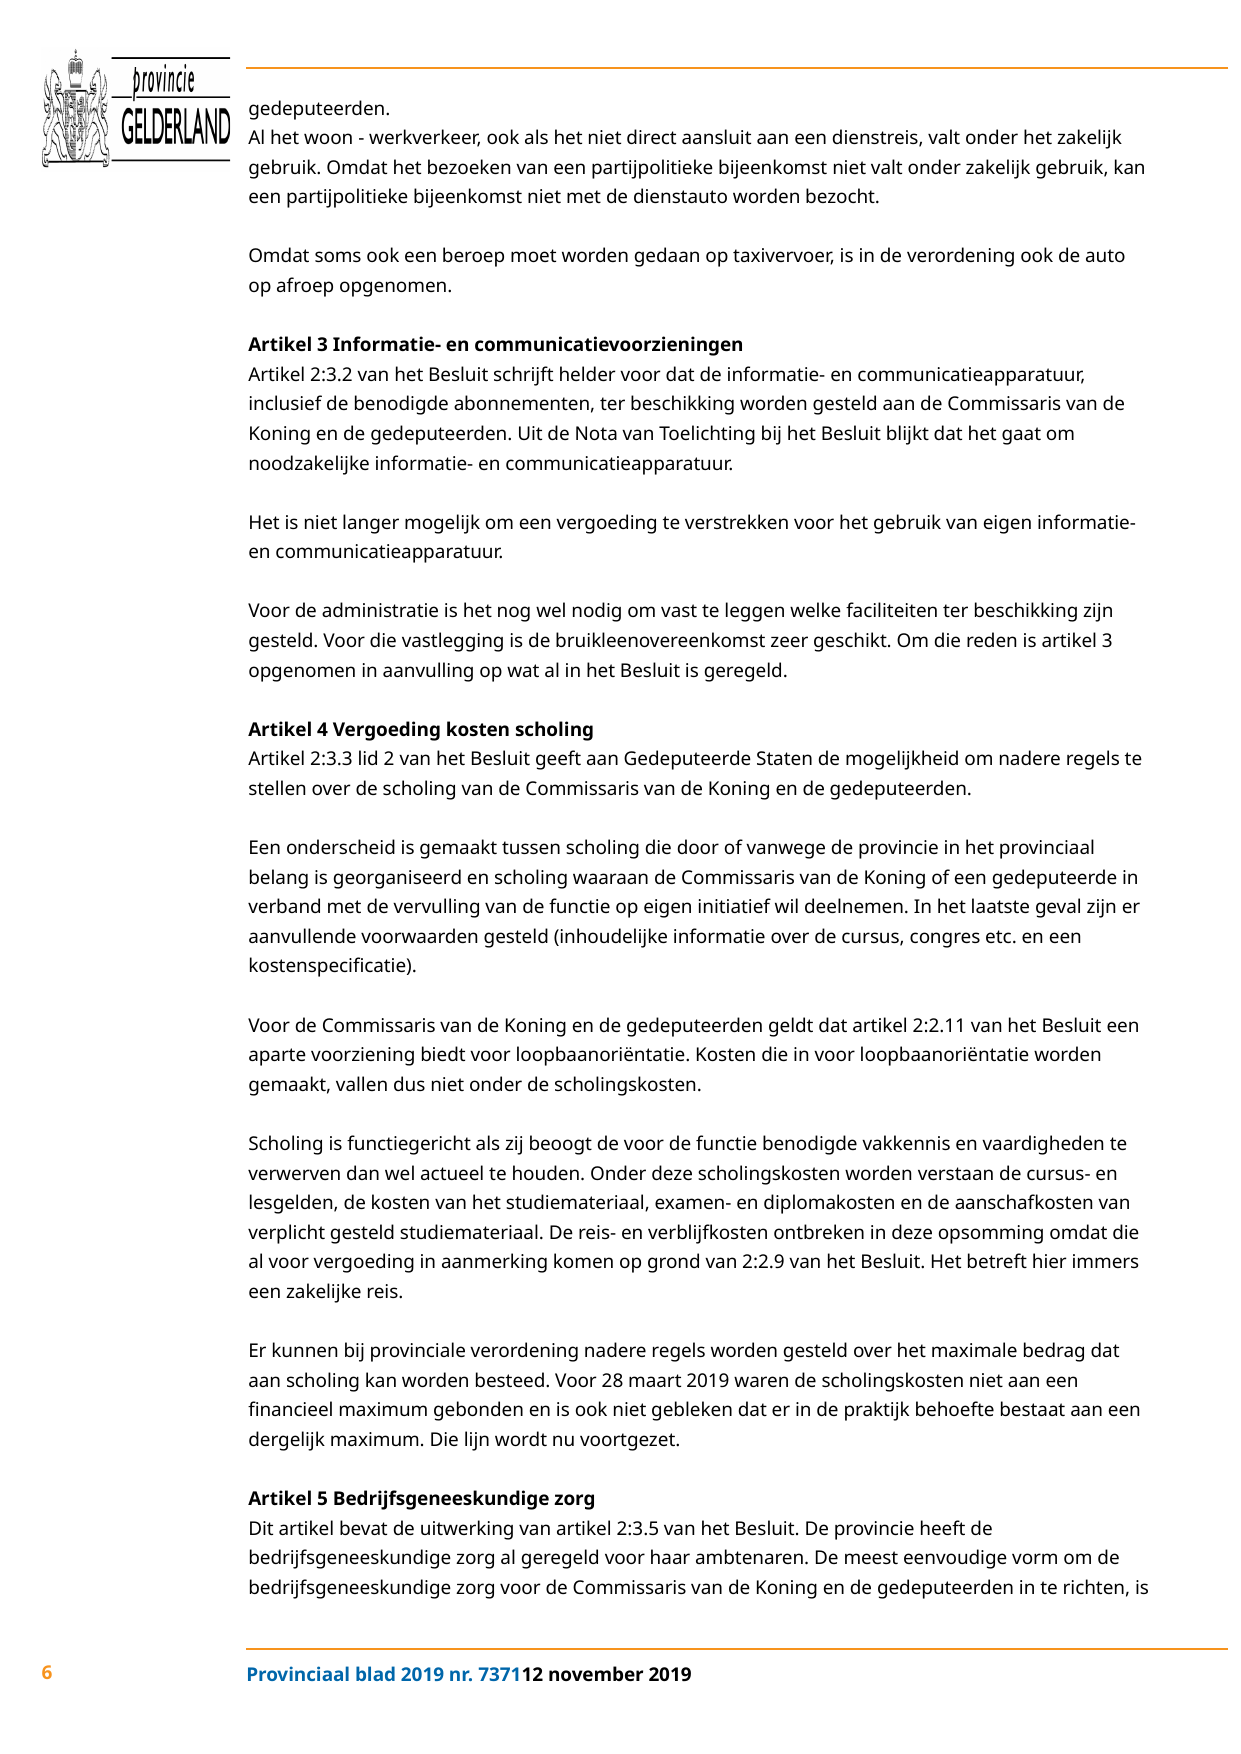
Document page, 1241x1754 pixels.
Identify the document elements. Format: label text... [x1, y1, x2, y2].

text Dit artikel bevat de uitwerking van artikel 2:3.5 van het Besluit. De provincie heeft de bedrijfsgeneeskundige zorg al geregeld voor haar ambtenaren. De meest eenvoudige vorm om de bedrijfsgeneeskundige zorg voor de Commissaris van de Koning en de gedeputeerden in te richten, is [248, 1515, 1152, 1600]
text gedeputeerden. [248, 95, 1152, 121]
text Er kunnen bij provinciale verordening nadere regels worden gesteld over het maximale bedrag dat aan scholing kan worden besteed. Voor 28 maart 2019 waren de scholingskosten niet aan een financieel maximum gebonden en is ook niet gebleken dat er in de praktijk behoefte bestaat aan een dergelijk maximum. Die lijn wordt nu voortgezet. [248, 1337, 1152, 1452]
text Een onderscheid is gemaakt tussen scholing die door of vanwege de provincie in het provinciaal belang is georganiseerd en scholing waaraan de Commissaris van de Koning of een gedeputeerde in verband met de vervulling van de functie op eigen initiatief wil deelnemen. In het laatste geval zijn er aanvullende voorwaarden gesteld (inhoudelijke informatie over de cursus, congres etc. en een kostenspecificatie). [248, 834, 1152, 978]
text Artikel 2:3.2 van het Besluit schrijft helder voor dat de informatie- en communicatieapparatuur, inclusief de benodigde abonnementen, ter beschikking worden gesteld aan de Commissaris van de Koning en de gedeputeerden. Uit de Nota van Toelichting bij het Besluit blijkt dat het gaat om noodzakelijke informatie- en communicatieapparatuur. [248, 361, 1152, 476]
text Omdat soms ook een beroep moet worden gedaan op taxivervoer, is in de verordening ook de auto op afroep opgenomen. [248, 243, 1152, 298]
text Voor de administratie is het nog wel nodig om vast te leggen welke faciliteiten ter beschikking zijn gesteld. Voor die vastlegging is de bruikleenovereenkomst zeer geschikt. Om die reden is artikel 3 opgenomen in aanvulling op wat al in het Besluit is geregeld. [248, 598, 1152, 683]
text Scholing is functiegericht als zij beoogt de voor de functie benodigde vakkennis en vaardigheden te verwerven dan wel actueel te houden. Onder deze scholingskosten worden verstaan de cursus- en lesgelden, de kosten van het studiemateriaal, examen- en diplomakosten en de aanschafkosten van verplicht gesteld studiemateriaal. De reis- en verblijfkosten ontbreken in deze opsomming omdat die al voor vergoeding in aanmerking komen op grond van 2:2.9 van het Besluit. Het betreft hier immers een zakelijke reis. [248, 1130, 1152, 1304]
text Artikel 3 Informatie- en communicatievoorzieningen [248, 331, 1152, 357]
text Artikel 4 Vergoeding kosten scholing [248, 716, 1152, 742]
text Voor de Commissaris van de Koning en de gedeputeerden geldt dat artikel 2:2.11 van het Besluit een aparte voorziening biedt voor loopbaanoriëntatie. Kosten die in voor loopbaanoriëntatie worden gemaakt, vallen dus niet onder de scholingskosten. [248, 1012, 1152, 1097]
picture [41, 47, 231, 172]
text Artikel 5 Bedrijfsgeneeskundige zorg [248, 1485, 1152, 1511]
text Artikel 2:3.3 lid 2 van het Besluit geeft aan Gedeputeerde Staten de mogelijkheid om nadere regels te stellen over de scholing van de Commissaris van de Koning en de gedeputeerden. [248, 746, 1152, 801]
text Al het woon - werkverkeer, ook als het niet direct aansluit aan een dienstreis, valt onder het zakelijk gebruik. Omdat het bezoeken van een partijpolitieke bijeenkomst niet valt onder zakelijk gebruik, kan een partijpolitieke bijeenkomst niet met de dienstauto worden bezocht. [248, 124, 1152, 209]
text Het is niet langer mogelijk om een vergoeding te verstrekken voor het gebruik van eigen informatie- en communicatieapparatuur. [248, 509, 1152, 564]
